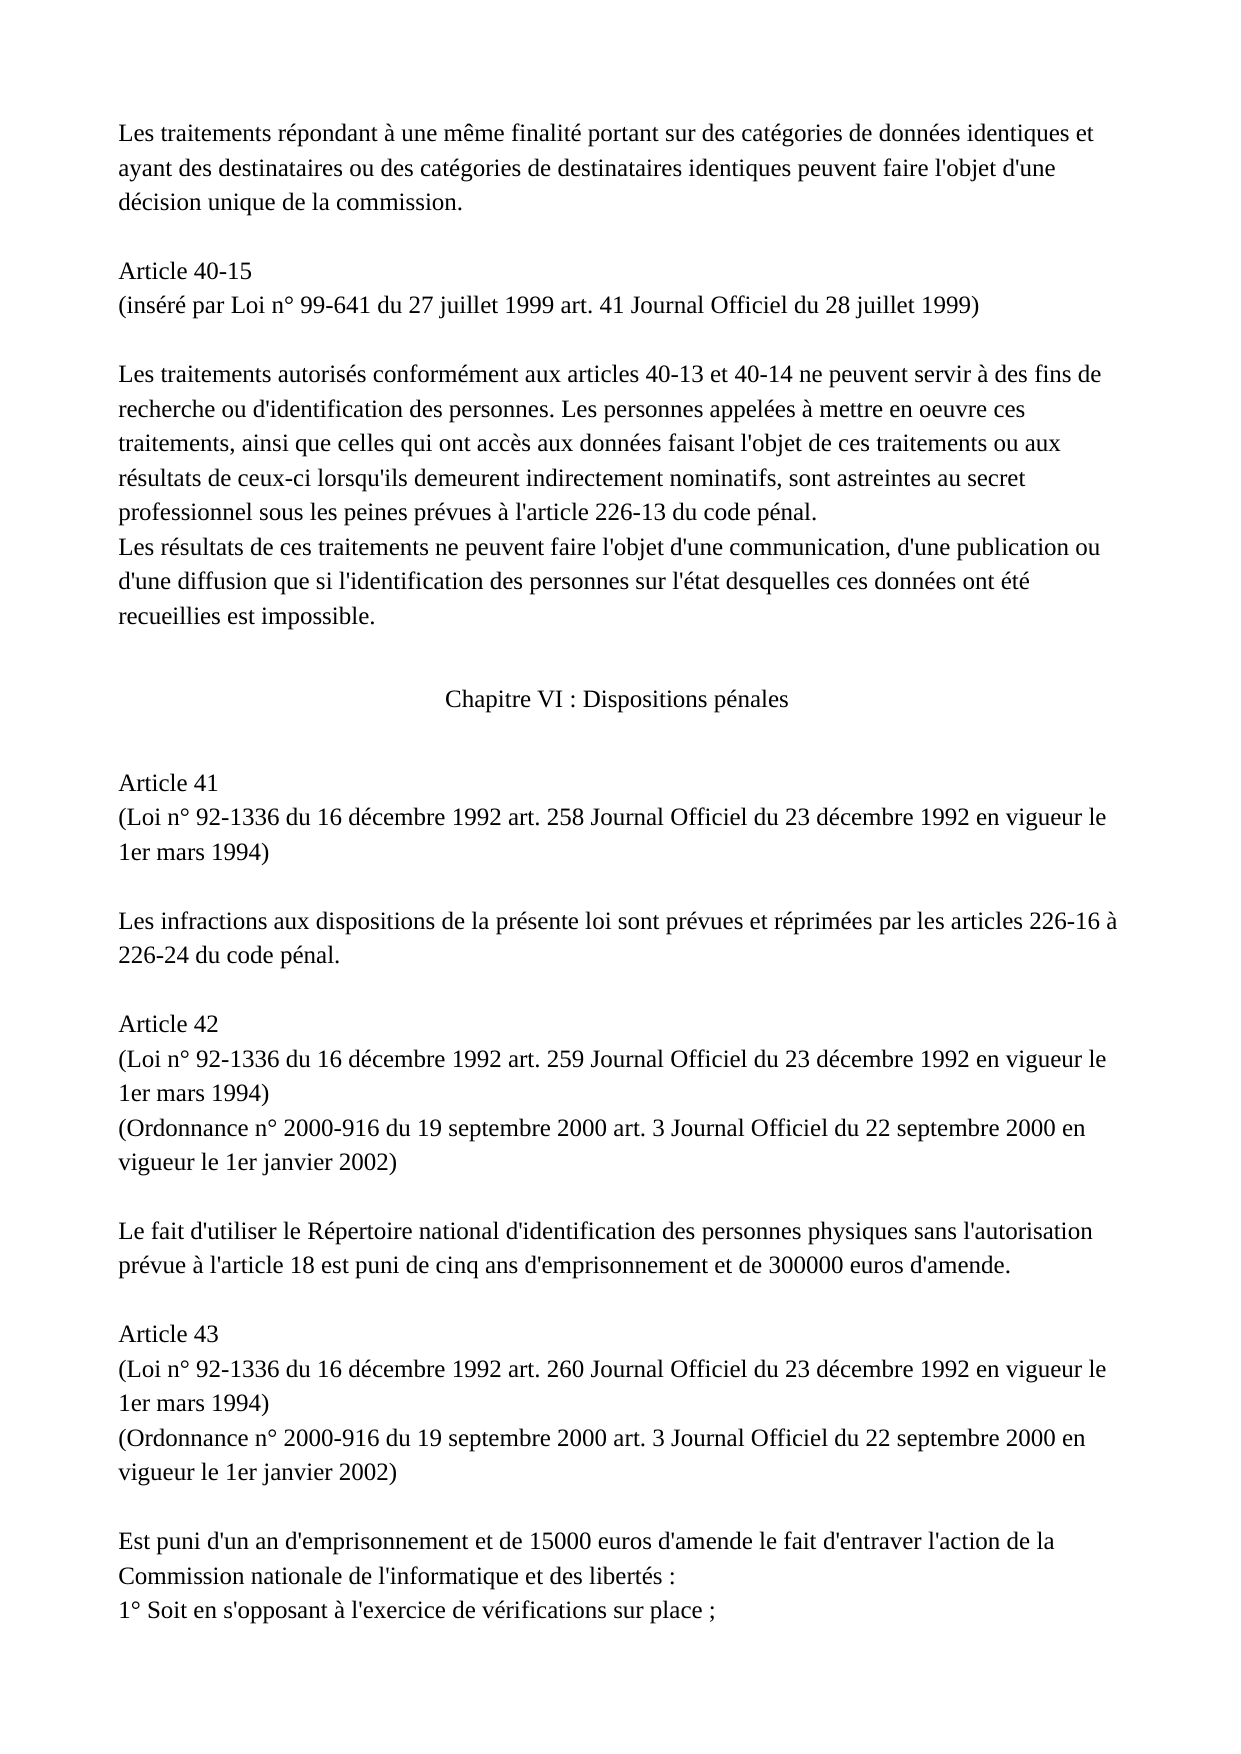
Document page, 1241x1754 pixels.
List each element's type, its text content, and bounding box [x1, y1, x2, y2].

text Article 41 (Loi n° 92-1336 du 16 décembre 1992 art. 258 Journal Officiel du 23 décembre 1992 en vigueur le 1er mars 1994) Les infractions aux dispositions de la présente loi sont prévues et réprimées par les articles 226-16 à 226-24 du code pénal. Article 42 (Loi n° 92-1336 du 16 décembre 1992 art. 259 Journal Officiel du 23 décembre 1992 en vigueur le 1er mars 1994) (Ordonnance n° 2000-916 du 19 septembre 2000 art. 3 Journal Officiel du 22 septembre 2000 en vigueur le 1er janvier 2002) Le fait d'utiliser le Répertoire national d'identification des personnes physiques sans l'autorisation prévue à l'article 18 est puni de cinq ans d'emprisonnement et de 300000 euros d'amende. Article 43 (Loi n° 92-1336 du 16 décembre 1992 art. 260 Journal Officiel du 23 décembre 1992 en vigueur le 1er mars 1994) (Ordonnance n° 2000-916 du 19 septembre 2000 art. 3 Journal Officiel du 22 septembre 2000 en vigueur le 1er janvier 2002) Est puni d'un an d'emprisonnement et de 15000 euros d'amende le fait d'entraver l'action de la Commission nationale de l'informatique et des libertés : 1° Soit en s'opposant à l'exercice de vérifications sur place ; [118, 733, 1122, 1624]
text Chapitre VI : Dispositions pénales [118, 650, 1122, 713]
text Les traitements répondant à une même finalité portant sur des catégories de données identiques et ayant des destinataires ou des catégories de destinataires identiques peuvent faire l'objet d'une décision unique de la commission. Article 40-15 (inséré par Loi n° 99-641 du 27 juillet 1999 art. 41 Journal Officiel du 28 juillet 1999) Les traitements autorisés conformément aux articles 40-13 et 40-14 ne peuvent servir à des fins de recherche ou d'identification des personnes. Les personnes appelées à mettre en oeuvre ces traitements, ainsi que celles qui ont accès aux données faisant l'objet de ces traitements ou aux résultats de ceux-ci lorsqu'ils demeurent indirectement nominatifs, sont astreintes au secret professionnel sous les peines prévues à l'article 226-13 du code pénal. Les résultats de ces traitements ne peuvent faire l'objet d'une communication, d'une publication ou d'une diffusion que si l'identification des personnes sur l'état desquelles ces données ont été recueillies est impossible. [118, 118, 1122, 629]
